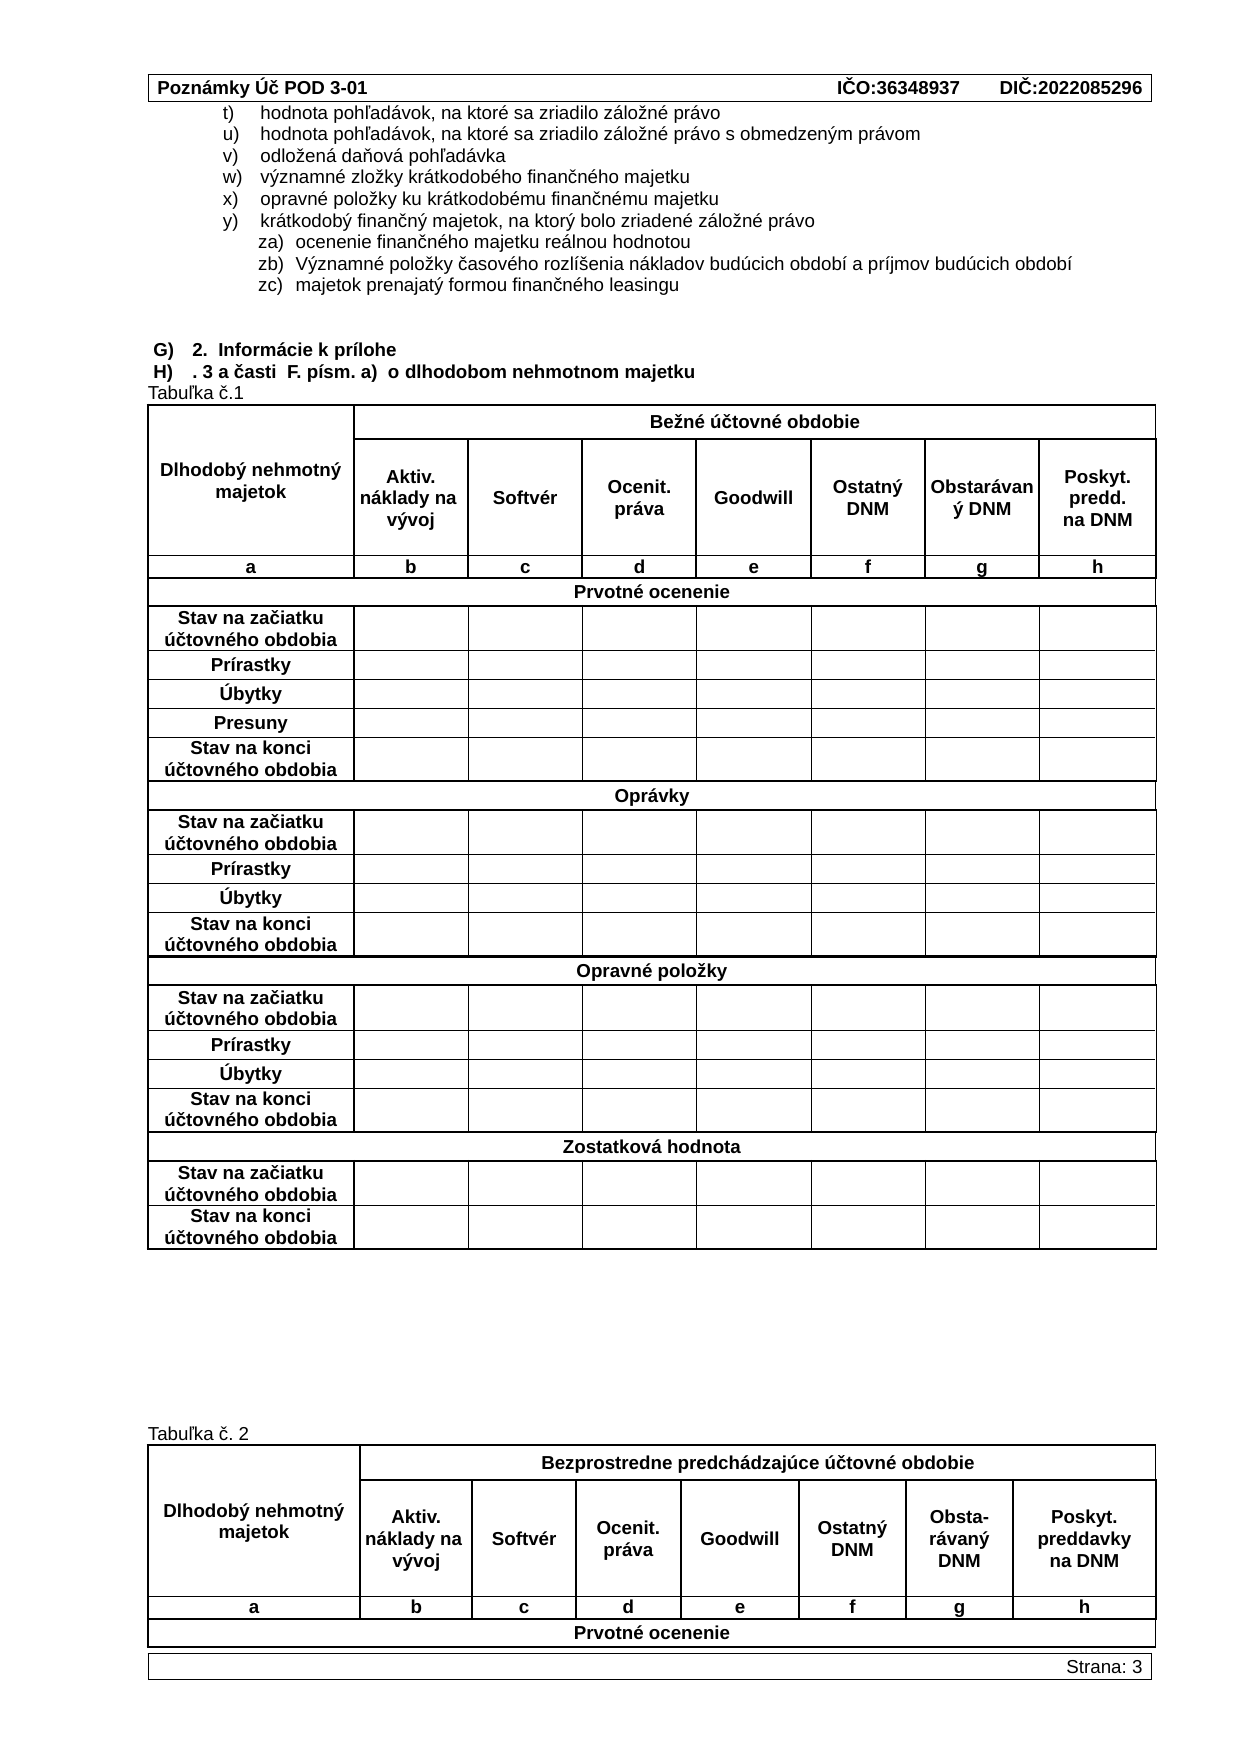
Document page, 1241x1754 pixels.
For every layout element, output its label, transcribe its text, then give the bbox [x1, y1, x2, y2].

table_cell d [577, 1597, 680, 1618]
table_cell a [149, 556, 353, 577]
table_cell [812, 855, 925, 883]
table_cell [1040, 607, 1156, 650]
table_cell b [361, 1597, 471, 1618]
table_cell [583, 884, 696, 912]
table_cell [469, 1031, 582, 1058]
table_cell Stav na konci účtovného obdobia [149, 1089, 353, 1131]
table_cell [583, 1031, 696, 1058]
table_cell [583, 607, 696, 650]
table_cell [583, 855, 696, 883]
table_cell [697, 1031, 811, 1058]
table_cell Softvér [469, 440, 581, 555]
table_cell [583, 709, 696, 737]
table_cell d [583, 556, 695, 577]
table_cell Ostatný DNM [800, 1481, 905, 1596]
table_cell [469, 607, 582, 650]
table_cell [1040, 811, 1156, 854]
table_cell [812, 1031, 925, 1058]
subtitle významné zložky krátkodobého finančného majetku [223, 166, 1152, 188]
table_cell Obstarávaný DNM [926, 440, 1038, 555]
table_cell [812, 884, 925, 912]
table_cell [469, 1162, 582, 1205]
table_cell f [812, 556, 924, 577]
table_cell [697, 986, 811, 1029]
table_cell [1040, 679, 1156, 708]
table_cell [469, 811, 582, 854]
table_cell Presuny [149, 709, 353, 737]
table_cell e [682, 1597, 798, 1618]
table_cell [355, 738, 468, 780]
table_cell [926, 1089, 1039, 1131]
text Tabuľka č. 2 [148, 1423, 1152, 1444]
table_cell Goodwill [682, 1481, 798, 1596]
table_cell Obsta-rávaný DNM [907, 1481, 1012, 1596]
table_cell [1040, 986, 1156, 1029]
table_cell Aktiv. náklady na vývoj [355, 440, 467, 555]
table_cell Softvér [473, 1481, 575, 1596]
table_cell [697, 607, 811, 650]
table_cell [355, 1031, 468, 1058]
table_cell Úbytky [149, 680, 353, 708]
table_cell Aktiv. náklady na vývoj [361, 1481, 471, 1596]
table_cell [1040, 737, 1156, 780]
table_cell [697, 651, 811, 679]
table_cell [926, 1206, 1039, 1248]
table_cell [812, 738, 925, 780]
table_cell Prvotné ocenenie [149, 579, 1155, 605]
table_cell [812, 986, 925, 1029]
table_cell [697, 811, 811, 854]
subtitle 2. Informácie k prílohe [153, 339, 1152, 360]
table_header Bežné účtovné obdobie [355, 406, 1155, 438]
table_cell [583, 738, 696, 780]
table_cell Opravné položky [149, 958, 1155, 984]
table_cell Stav na konci účtovného obdobia [149, 738, 353, 780]
subtitle majetok prenajatý formou finančného leasingu [258, 274, 1152, 296]
table_cell [812, 1089, 925, 1131]
table_cell [355, 709, 468, 737]
table_cell [926, 811, 1039, 854]
table_cell [355, 811, 468, 854]
table_cell [469, 709, 582, 737]
table_cell [697, 913, 811, 955]
table_cell [469, 1089, 582, 1131]
table_cell [697, 884, 811, 912]
table_cell [1040, 1059, 1156, 1087]
table_cell [355, 1060, 468, 1087]
table_cell [697, 855, 811, 883]
table_cell Stav na začiatku účtovného obdobia [149, 607, 353, 650]
table_cell [355, 986, 468, 1029]
table_cell [926, 1031, 1039, 1058]
table_cell [469, 651, 582, 679]
subtitle krátkodobý finančný majetok, na ktorý bolo zriadené záložné právo [223, 209, 1152, 231]
table_cell Ostatný DNM [812, 440, 924, 555]
table_cell [355, 1162, 468, 1205]
table_cell [469, 986, 582, 1029]
table_cell Ocenit. práva [577, 1481, 680, 1596]
text Tabuľka č.1 [148, 382, 1152, 403]
subtitle Významné položky časového rozlíšenia nákladov budúcich období a príjmov budúcich období [258, 253, 1152, 274]
table_cell [812, 1206, 925, 1248]
table_cell [812, 680, 925, 708]
table_cell [926, 913, 1039, 955]
table_cell [355, 1206, 468, 1248]
table_cell [812, 811, 925, 854]
table_cell [1040, 854, 1156, 883]
table_header Bezprostredne predchádzajúce účtovné obdobie [361, 1446, 1155, 1479]
table_cell [583, 811, 696, 854]
table_cell [1040, 1088, 1156, 1131]
table_cell [583, 1162, 696, 1205]
table_cell [469, 884, 582, 912]
table_cell [697, 1206, 811, 1248]
table_cell [926, 855, 1039, 883]
table_cell [812, 607, 925, 650]
subtitle ocenenie finančného majetku reálnou hodnotou [258, 231, 1152, 253]
subtitle hodnota pohľadávok, na ktoré sa zriadilo záložné právo [223, 102, 1152, 123]
table_cell [812, 1060, 925, 1087]
table_cell g [907, 1597, 1012, 1618]
table_cell Poskyt. preddavky na DNM [1014, 1481, 1155, 1596]
table_cell Zostatková hodnota [149, 1133, 1155, 1160]
table_cell Poskyt. predd. na DNM [1040, 440, 1155, 555]
table_cell [812, 913, 925, 955]
table_cell [697, 1060, 811, 1087]
table_cell [1040, 883, 1156, 912]
table_cell [583, 986, 696, 1029]
table_cell [812, 1162, 925, 1205]
table_cell [355, 680, 468, 708]
table_cell [926, 738, 1039, 780]
table_cell [355, 651, 468, 679]
table_cell [583, 1060, 696, 1087]
table_cell [812, 709, 925, 737]
table_cell [697, 1162, 811, 1205]
table_cell [1040, 912, 1156, 955]
table_cell h [1014, 1597, 1155, 1618]
table_cell [926, 607, 1039, 650]
table_cell c [473, 1597, 575, 1618]
table_cell Stav na začiatku účtovného obdobia [149, 986, 353, 1029]
table_cell Úbytky [149, 884, 353, 912]
table_cell Prvotné ocenenie [149, 1620, 1155, 1646]
table_cell [697, 738, 811, 780]
table_cell [926, 651, 1039, 679]
table_cell Stav na začiatku účtovného obdobia [149, 811, 353, 854]
table_cell [469, 913, 582, 955]
table_header Dlhodobý nehmotný majetok [149, 1446, 359, 1596]
table_cell [812, 651, 925, 679]
table_cell [1040, 650, 1156, 679]
table_cell [1040, 708, 1156, 737]
table_cell [1040, 1162, 1156, 1205]
table_cell h [1040, 556, 1155, 577]
table_cell Stav na konci účtovného obdobia [149, 1206, 353, 1248]
table_cell [697, 709, 811, 737]
table_cell [469, 738, 582, 780]
table_cell [469, 1206, 582, 1248]
table_cell [355, 1089, 468, 1131]
table_cell Goodwill [697, 440, 810, 555]
table_cell [355, 855, 468, 883]
table_cell [926, 1162, 1039, 1205]
table_cell [583, 913, 696, 955]
table_cell Úbytky [149, 1060, 353, 1087]
table_cell Oprávky [149, 782, 1155, 809]
table_cell Stav na začiatku účtovného obdobia [149, 1162, 353, 1205]
table_cell [583, 651, 696, 679]
table_cell [926, 986, 1039, 1029]
table_cell [355, 884, 468, 912]
table_cell g [926, 556, 1038, 577]
table_cell [926, 884, 1039, 912]
table_cell [926, 709, 1039, 737]
table_cell Prírastky [149, 855, 353, 883]
table_cell [1040, 1030, 1156, 1058]
subtitle opravné položky ku krátkodobému finančnému majetku [223, 188, 1152, 209]
table_cell f [800, 1597, 905, 1618]
table_cell [1040, 1205, 1156, 1248]
table_cell [926, 680, 1039, 708]
table_cell [469, 855, 582, 883]
table_cell a [149, 1597, 359, 1618]
table_cell b [355, 556, 467, 577]
table_cell Prírastky [149, 1031, 353, 1058]
table_cell [583, 1206, 696, 1248]
table_header Dlhodobý nehmotný majetok [149, 406, 353, 555]
table_cell Stav na konci účtovného obdobia [149, 913, 353, 955]
subtitle hodnota pohľadávok, na ktoré sa zriadilo záložné právo s obmedzeným právom [223, 123, 1152, 145]
table_cell [355, 913, 468, 955]
table_cell [697, 680, 811, 708]
table_cell [926, 1060, 1039, 1087]
table_cell [697, 1089, 811, 1131]
table_cell [583, 1089, 696, 1131]
table_cell [583, 680, 696, 708]
subtitle odložená daňová pohľadávka [223, 145, 1152, 166]
table_cell e [697, 556, 810, 577]
table_cell c [469, 556, 581, 577]
subtitle . 3 a časti F. písm. a) o dlhodobom nehmotnom majetku [153, 360, 1152, 382]
table_cell [355, 607, 468, 650]
table_cell Prírastky [149, 651, 353, 679]
table_cell [469, 1060, 582, 1087]
table_cell [469, 680, 582, 708]
table_cell Ocenit. práva [583, 440, 695, 555]
